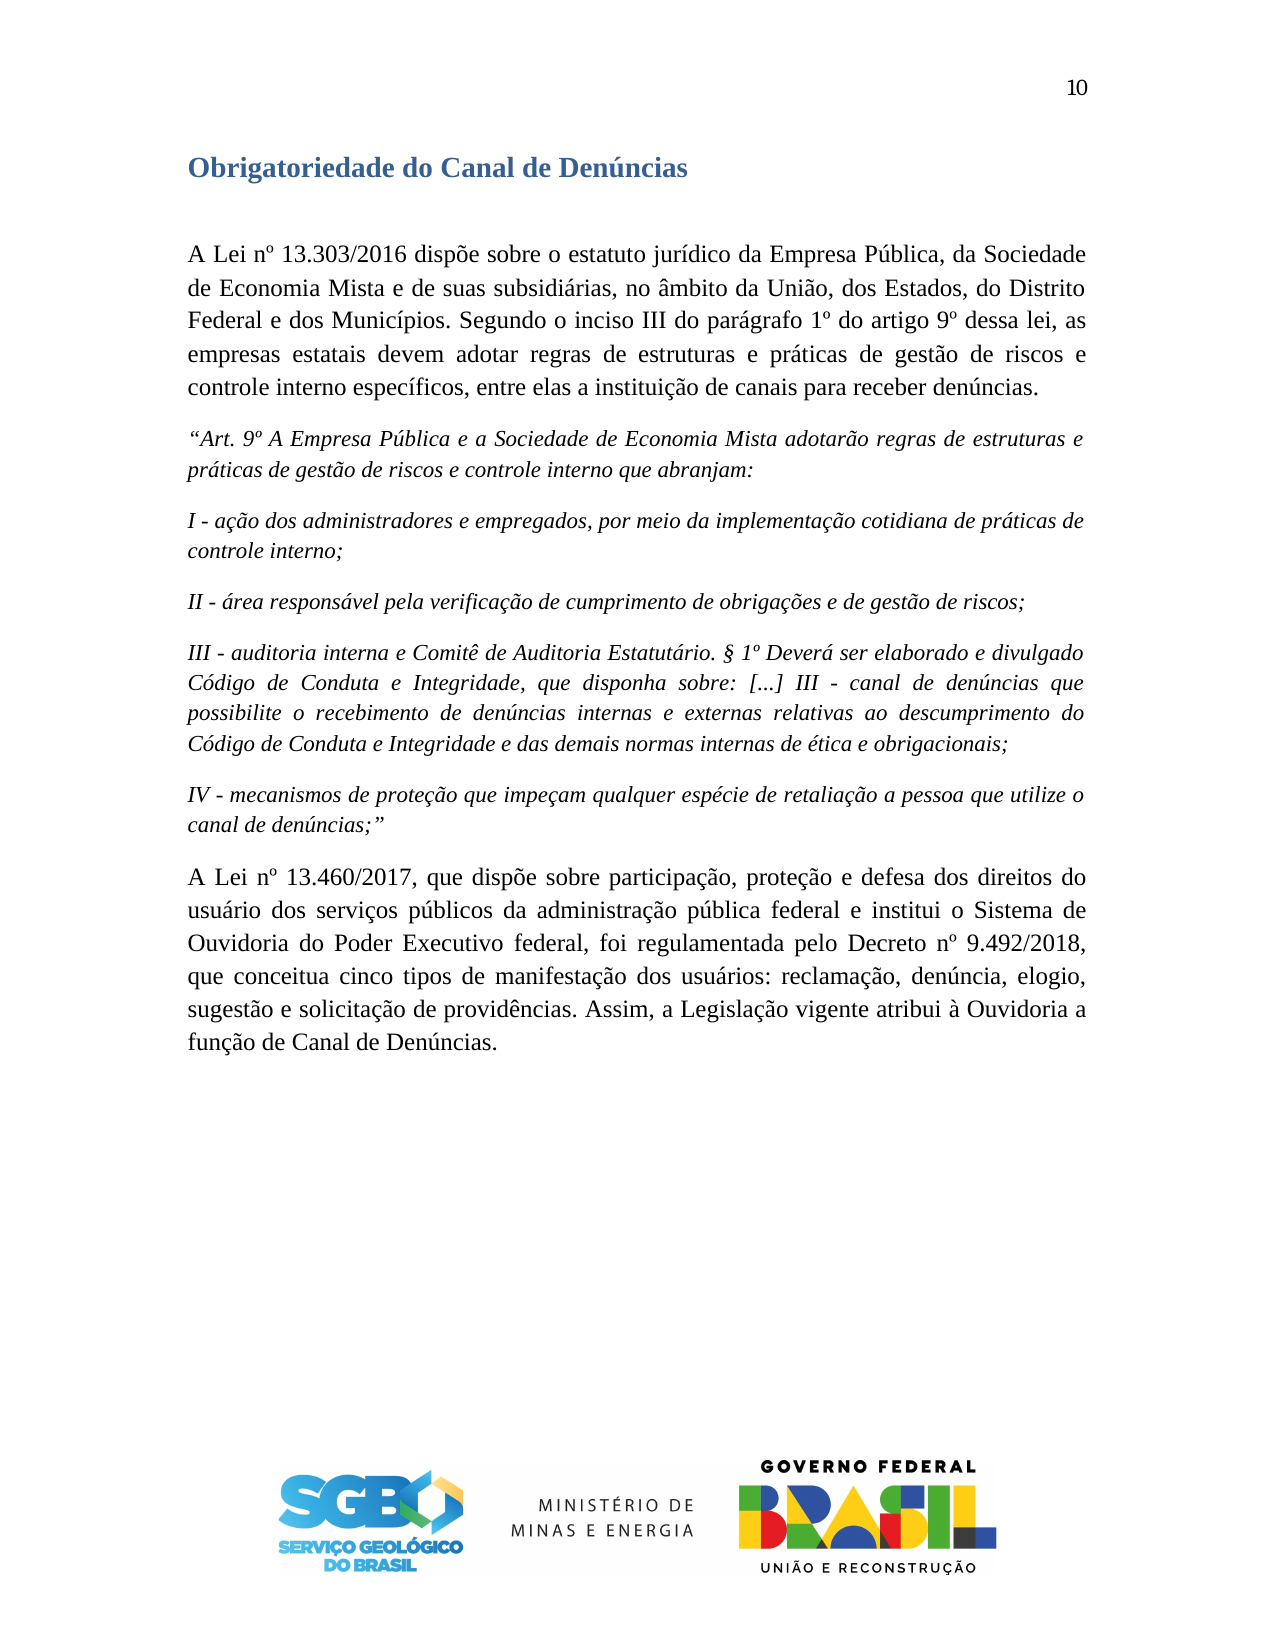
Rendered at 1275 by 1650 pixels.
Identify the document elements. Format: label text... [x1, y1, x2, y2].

text I - ação dos administradores e empregados, por meio da implementação cotidiana de práticas de controle interno; [187, 507, 1087, 563]
subtitle Obrigatoriedade do Canal de Denúncias [187, 150, 1087, 183]
text A Lei nº 13.303/2016 dispõe sobre o estatuto jurídico da Empresa Pública, da Sociedade de Economia Mista e de suas subsidiárias, no âmbito da União, dos Estados, do Distrito Federal e dos Municípios. Segundo o inciso III do parágrafo 1º do artigo 9º dessa lei, as empresas estatais devem adotar regras de estruturas e práticas de gestão de riscos e controle interno específicos, entre elas a instituição de canais para receber denúncias. [187, 239, 1087, 400]
text “Art. 9º A Empresa Pública e a Sociedade de Economia Mista adotarão regras de estruturas e práticas de gestão de riscos e controle interno que abranjam: [187, 426, 1087, 482]
text A Lei nº 13.460/2017, que dispõe sobre participação, proteção e defesa dos direitos do usuário dos serviços públicos da administração pública federal e institui o Sistema de Ouvidoria do Poder Executivo federal, foi regulamentada pelo Decreto nº 9.492/2018, que conceitua cinco tipos de manifestação dos usuários: reclamação, denúncia, elogio, sugestão e solicitação de providências. Assim, a Legislação vigente atribui à Ouvidoria a função de Canal de Denúncias. [187, 862, 1087, 1056]
text II - área responsável pela verificação de cumprimento de obrigações e de gestão de riscos; [187, 588, 1087, 614]
text III - auditoria interna e Comitê de Auditoria Estatutário. § 1º Deverá ser elaborado e divulgado Código de Conduta e Integridade, que disponha sobre: [...] III - canal de denúncias que possibilite o recebimento de denúncias internas e externas relativas ao descumprimento do Código de Conduta e Integridade e das demais normas internas de ética e obrigacionais; [187, 639, 1087, 756]
text IV - mecanismos de proteção que impeçam qualquer espécie de retaliação a pessoa que utilize o canal de denúncias;” [187, 781, 1087, 837]
